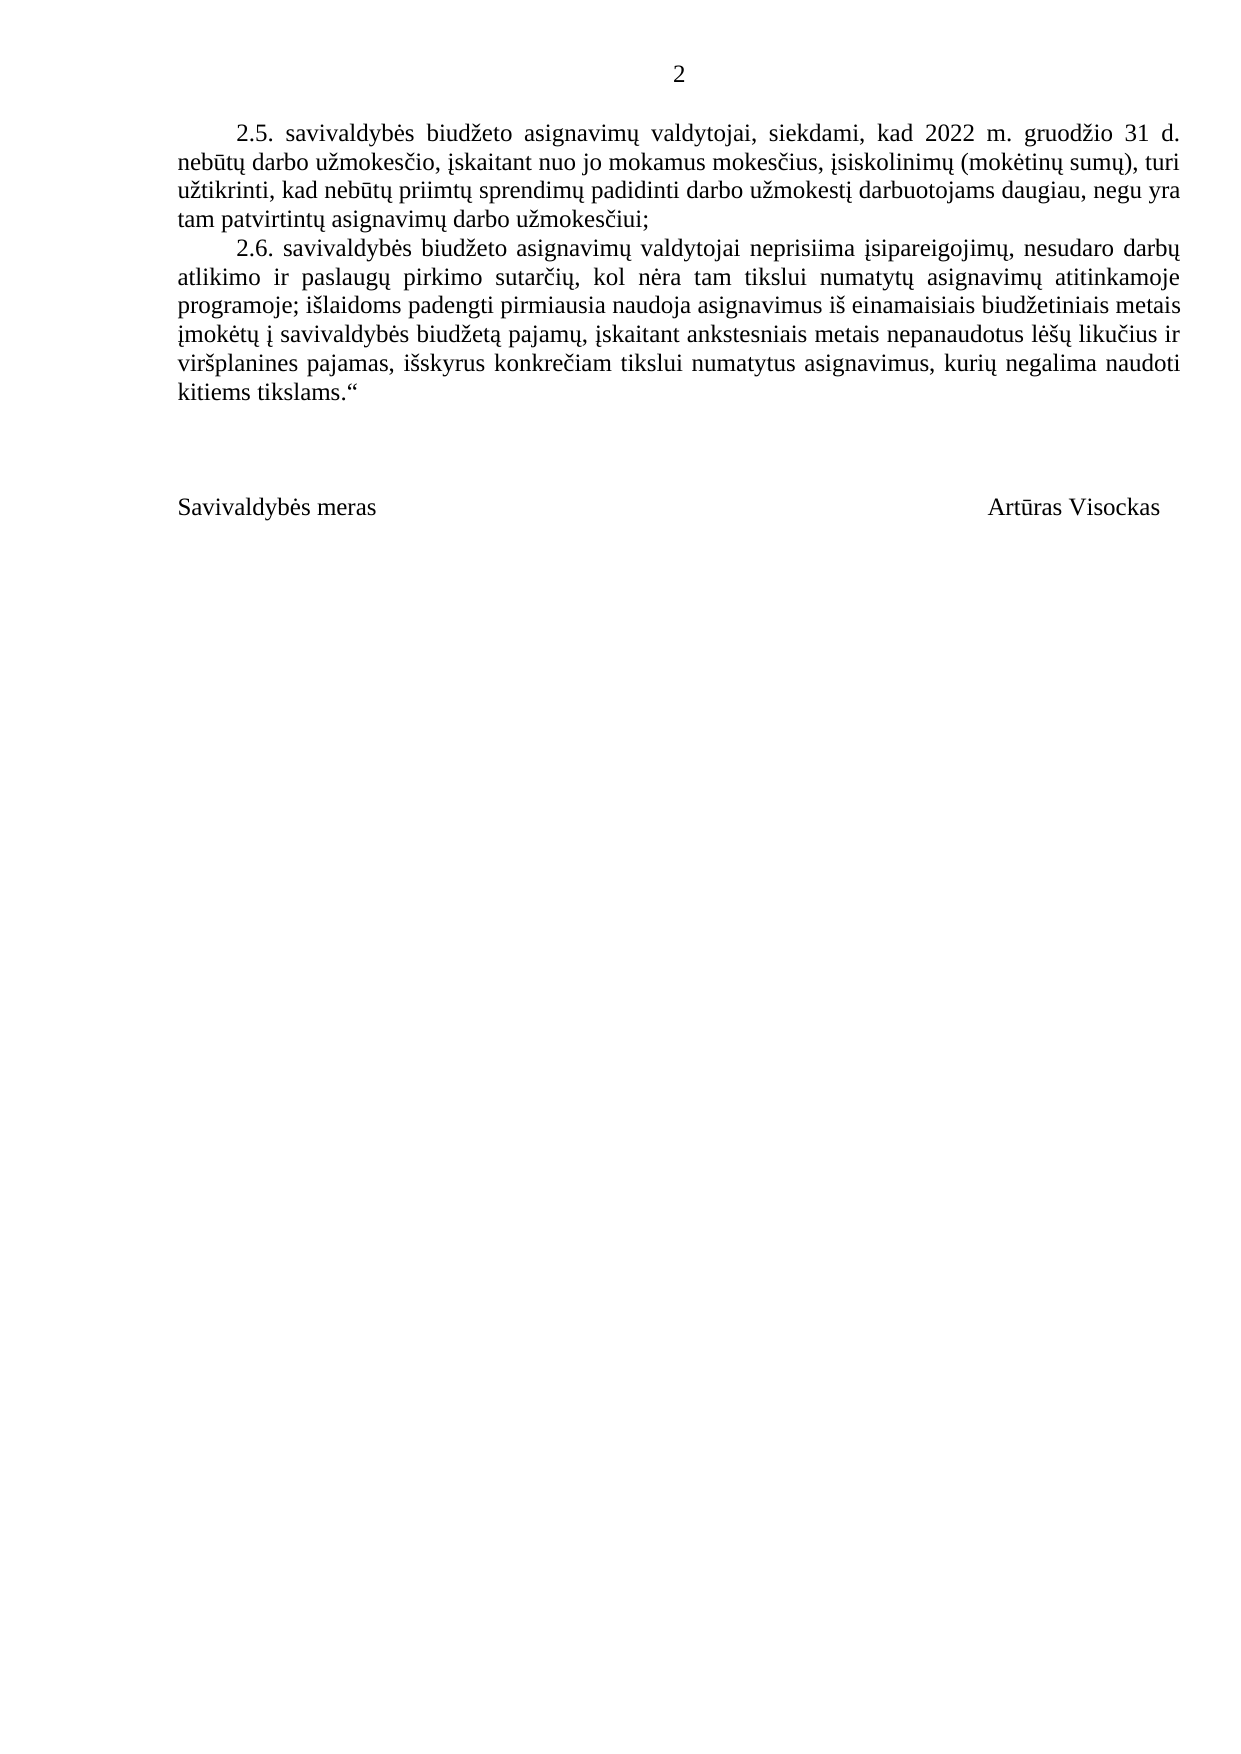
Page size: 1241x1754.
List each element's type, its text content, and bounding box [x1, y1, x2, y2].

text Savivaldybės meras Artūras Visockas [177, 492, 1181, 521]
text 2.6. savivaldybės biudžeto asignavimų valdytojai neprisiima įsipareigojimų, nesudaro darbų atlikimo ir paslaugų pirkimo sutarčių, kol nėra tam tikslui numatytų asignavimų atitinkamoje programoje; išlaidoms padengti pirmiausia naudoja asignavimus iš einamaisiais biudžetiniais metais įmokėtų į savivaldybės biudžetą pajamų, įskaitant ankstesniais metais nepanaudotus lėšų likučius ir viršplanines pajamas, išskyrus konkrečiam tikslui numatytus asignavimus, kurių negalima naudoti kitiems tikslams.“ [177, 233, 1181, 406]
text 2.5. savivaldybės biudžeto asignavimų valdytojai, siekdami, kad 2022 m. gruodžio 31 d. nebūtų darbo užmokesčio, įskaitant nuo jo mokamus mokesčius, įsiskolinimų (mokėtinų sumų), turi užtikrinti, kad nebūtų priimtų sprendimų padidinti darbo užmokestį darbuotojams daugiau, negu yra tam patvirtintų asignavimų darbo užmokesčiui; [177, 118, 1181, 233]
